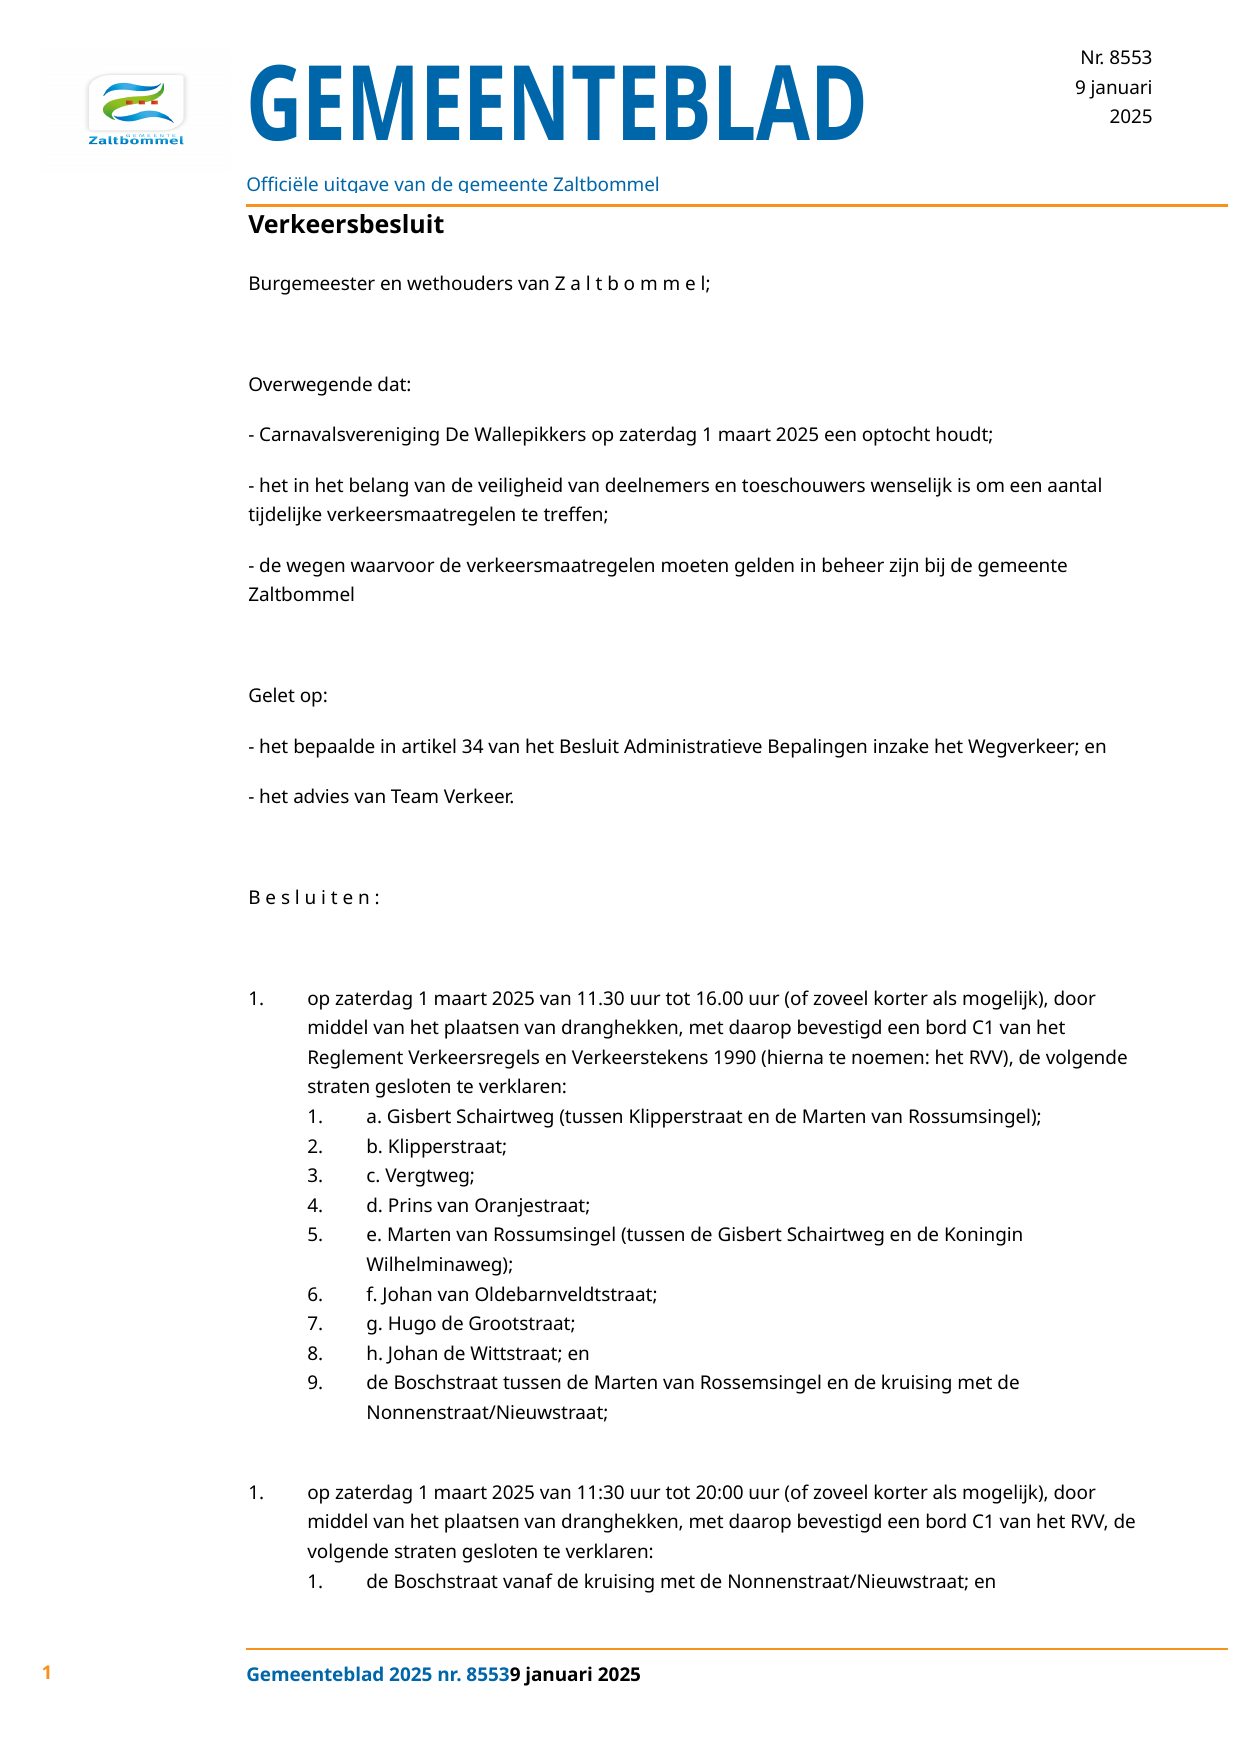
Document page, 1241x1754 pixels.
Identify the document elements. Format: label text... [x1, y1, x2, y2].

list de Boschstraat vanaf de kruising met de Nonnenstraat/Nieuwstraat; en [307, 1568, 1152, 1593]
text B e s l u i t e n : [248, 884, 1152, 910]
list op zaterdag 1 maart 2025 van 11:30 uur tot 20:00 uur (of zoveel korter als mogelijk), door middel van het plaatsen van dranghekken, met daarop bevestigd een bord C1 van het RVV, de volgende straten gesloten te verklaren: [248, 1479, 1152, 1564]
text - het bepaalde in artikel 34 van het Besluit Administratieve Bepalingen inzake het Wegverkeer; en [248, 733, 1152, 758]
list c. Vergtweg; [307, 1162, 1152, 1188]
list d. Prins van Oranjestraat; [307, 1192, 1152, 1218]
text - het in het belang van de veiligheid van deelnemers en toeschouwers wenselijk is om een aantal tijdelijke verkeersmaatregelen te treffen; [248, 472, 1152, 527]
list a. Gisbert Schairtweg (tussen Klipperstraat en de Marten van Rossumsingel); [307, 1103, 1152, 1129]
list f. Johan van Oldebarnveldtstraat; [307, 1281, 1152, 1306]
text Overwegende dat: [248, 371, 1152, 397]
list e. Marten van Rossumsingel (tussen de Gisbert Schairtweg en de Koningin Wilhelminaweg); [307, 1222, 1152, 1277]
list de Boschstraat tussen de Marten van Rossemsingel en de kruising met de Nonnenstraat/Nieuwstraat; [307, 1369, 1152, 1425]
list h. Johan de Wittstraat; en [307, 1340, 1152, 1366]
text Burgemeester en wethouders van Z a l t b o m m e l; [248, 270, 1152, 296]
text - Carnavalsvereniging De Wallepikkers op zaterdag 1 maart 2025 een optocht houdt; [248, 422, 1152, 447]
list op zaterdag 1 maart 2025 van 11.30 uur tot 16.00 uur (of zoveel korter als mogelijk), door middel van het plaatsen van dranghekken, met daarop bevestigd een bord C1 van het Reglement Verkeersregels en Verkeerstekens 1990 (hierna te noemen: het RVV), de volgende straten gesloten te verklaren: [248, 985, 1152, 1099]
text - het advies van Team Verkeer. [248, 783, 1152, 809]
list g. Hugo de Grootstraat; [307, 1310, 1152, 1336]
picture [41, 47, 231, 172]
text Gelet op: [248, 682, 1152, 708]
text Verkeersbesluit [248, 207, 1152, 241]
list b. Klipperstraat; [307, 1133, 1152, 1158]
text - de wegen waarvoor de verkeersmaatregelen moeten gelden in beheer zijn bij de gemeente Zaltbommel [248, 552, 1152, 607]
